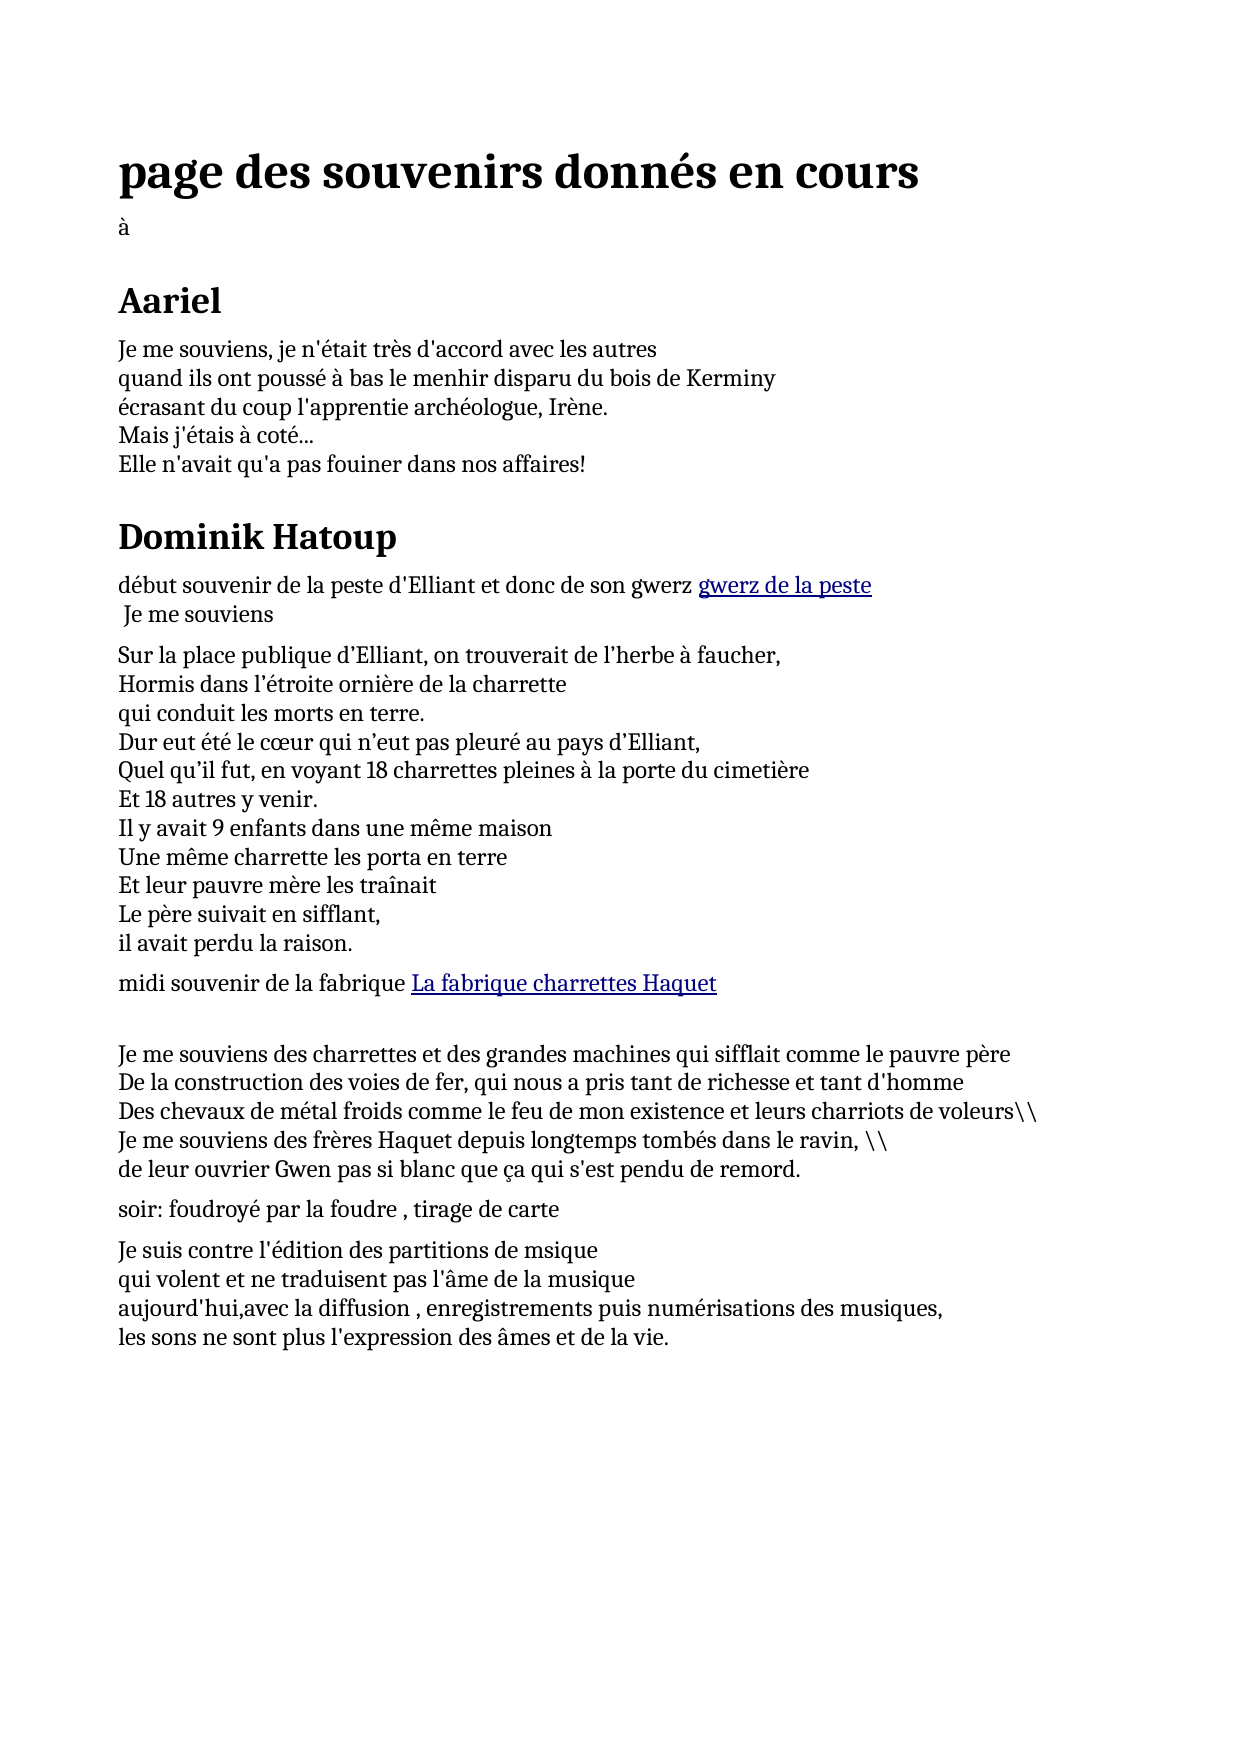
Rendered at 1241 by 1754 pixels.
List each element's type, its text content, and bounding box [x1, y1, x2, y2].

text début souvenir de la peste d'Elliant et donc de son gwerz gwerz de la peste Je me souviens [118, 571, 1122, 629]
text soir: foudroyé par la foudre , tirage de carte [118, 1195, 1122, 1224]
text Sur la place publique d’Elliant, on trouverait de l’herbe à faucher, Hormis dans l’étroite ornière de la charrette qui conduit les morts en terre. Dur eut été le cœur qui n’eut pas pleuré au pays d’Elliant, Quel qu’il fut, en voyant 18 charrettes pleines à la porte du cimetière Et 18 autres y venir. Il y avait 9 enfants dans une même maison Une même charrette les porta en terre Et leur pauvre mère les traînait Le père suivait en sifflant, il avait perdu la raison. [118, 641, 1122, 957]
subtitle page des souvenirs donnés en cours [118, 143, 1122, 201]
text Je me souviens des charrettes et des grandes machines qui sifflait comme le pauvre père De la construction des voies de fer, qui nous a pris tant de richesse et tant d'homme Des chevaux de métal froids comme le feu de mon existence et leurs charriots de voleurs\\ Je me souviens des frères Haquet depuis longtemps tombés dans le ravin, \\ de leur ouvrier Gwen pas si blanc que ça qui s'est pendu de remord. [118, 1039, 1122, 1183]
subtitle Dominik Hatoup [118, 516, 1122, 559]
text à [118, 213, 1122, 242]
subtitle Aariel [118, 279, 1122, 322]
text Je me souviens, je n'était très d'accord avec les autres quand ils ont poussé à bas le menhir disparu du bois de Kerminy écrasant du coup l'apprentie archéologue, Irène. Mais j'étais à coté... Elle n'avait qu'a pas fouiner dans nos affaires! [118, 335, 1122, 479]
text Je suis contre l'édition des partitions de msique qui volent et ne traduisent pas l'âme de la musique aujourd'hui,avec la diffusion , enregistrements puis numérisations des musiques, les sons ne sont plus l'expression des âmes et de la vie. [118, 1236, 1122, 1351]
text midi souvenir de la fabrique La fabrique charrettes Haquet [118, 969, 1122, 1027]
